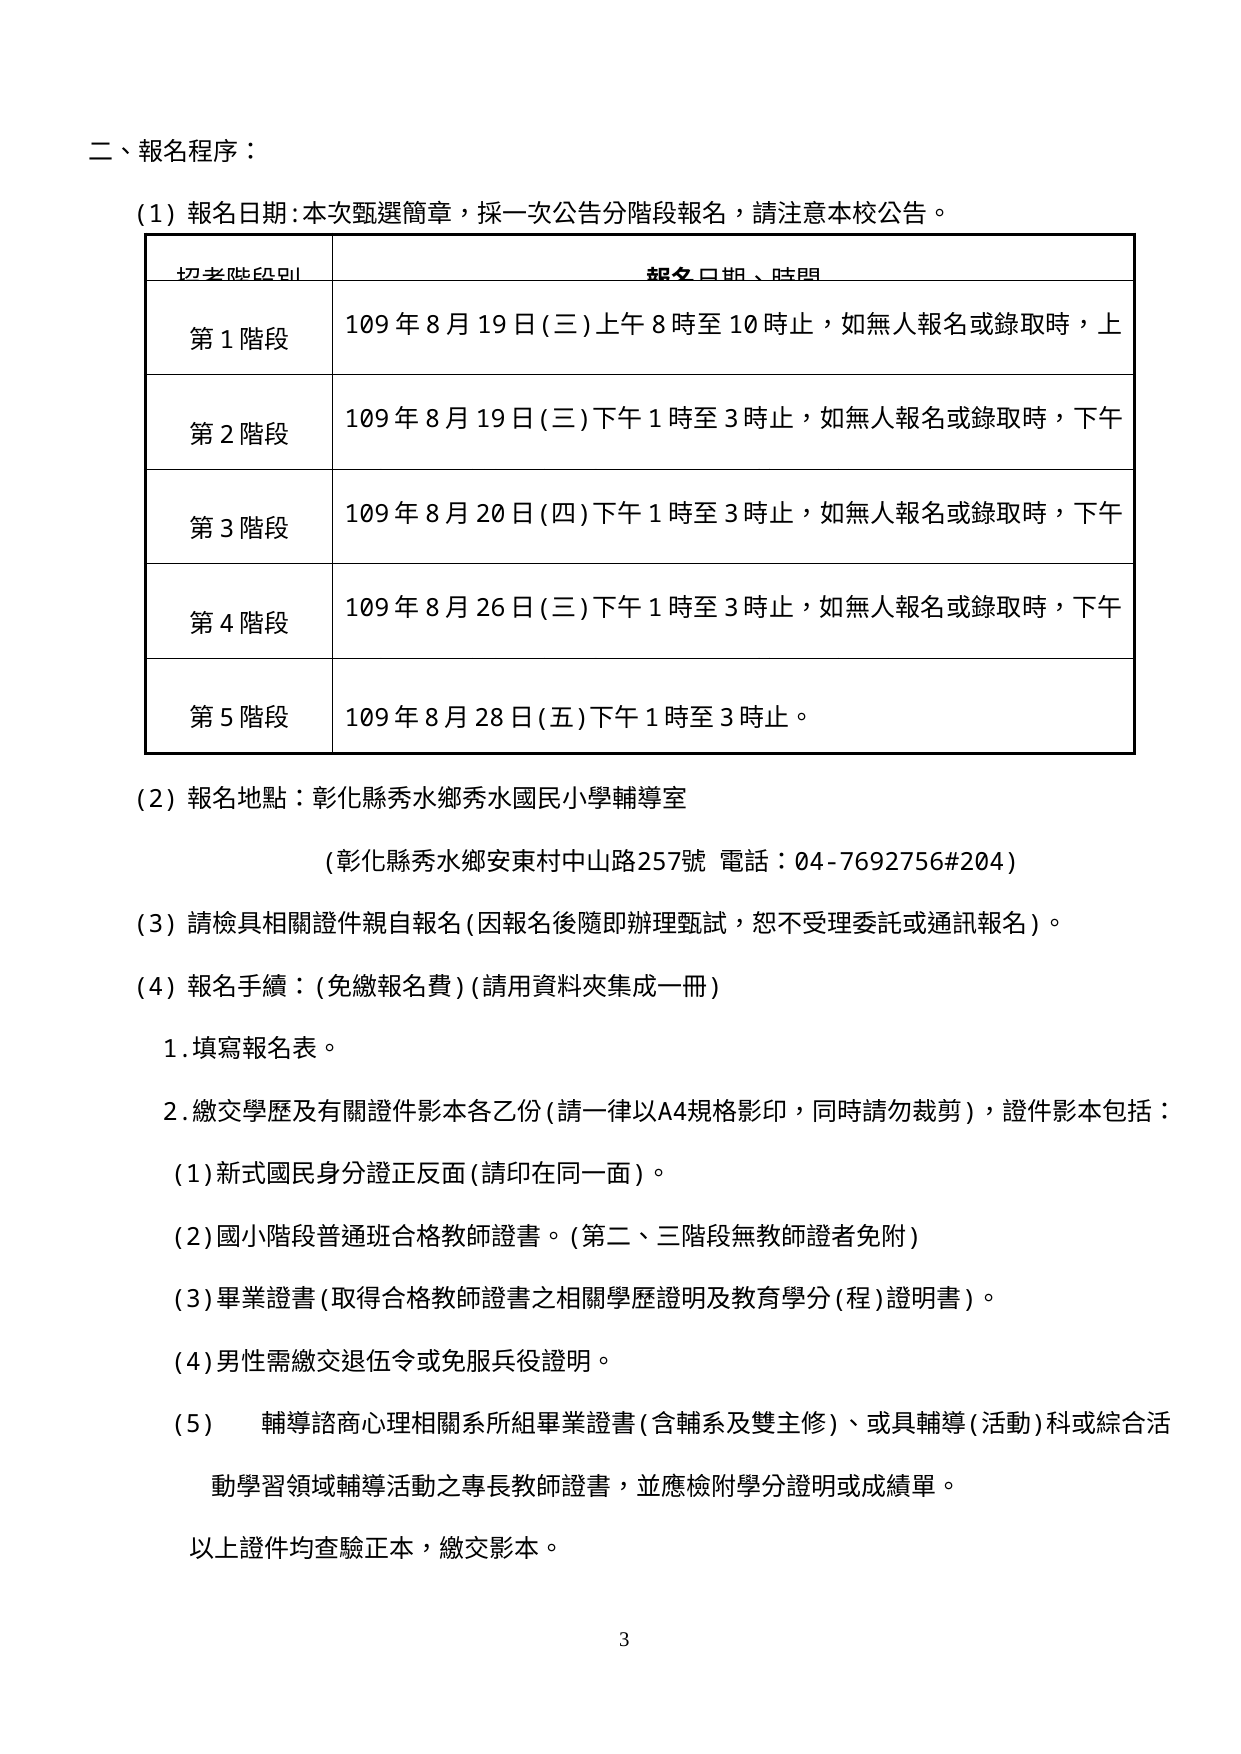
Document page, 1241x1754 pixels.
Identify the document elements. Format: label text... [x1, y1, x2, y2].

table_cell 第4階段 [147, 564, 332, 658]
text 以上證件均查驗正本，繳交影本。 [189, 1505, 1181, 1568]
table_cell 109年8月28日(五)下午1時至3時止。 [333, 659, 1133, 752]
text 2.繳交學歷及有關證件影本各乙份(請一律以A4規格影印，同時請勿裁剪)，證件影本包括： [162, 1068, 1181, 1130]
table_cell 第5階段 [147, 659, 332, 752]
list 報名手續：(免繳報名費)(請用資料夾集成一冊) [133, 943, 1181, 1005]
list 新式國民身分證正反面(請印在同一面)。 [171, 1130, 1181, 1193]
text (彰化縣秀水鄉安東村中山路257號 電話：04-7692756#204) [322, 818, 1181, 880]
table_cell 109年8月20日(四)下午1時至3時止，如無人報名或錄取時，下午4時30分前於本校網站公告開放辦理第四階段報名。 [333, 470, 1133, 563]
list 報名日期:本次甄選簡章，採一次公告分階段報名，請注意本校公告。 [133, 170, 1181, 233]
table_cell 109年8月19日(三)下午1時至3時止，如無人報名或錄取時，下午4時30分前於本校網站公告開放辦理第三階段報名。 [333, 375, 1133, 469]
table_cell 109年8月19日(三)上午8時至10時止，如無人報名或錄取時，上午11時30分前於本校網站公告開放辦理第二階段報名。 [333, 281, 1133, 374]
list 輔導諮商心理相關系所組畢業證書(含輔系及雙主修)、或具輔導(活動)科或綜合活動學習領域輔導活動之專長教師證書，並應檢附學分證明或成績單。 [171, 1380, 1181, 1505]
table_cell 第3階段 [147, 470, 332, 563]
table_cell 109年8月26日(三)下午1時至3時止，如無人報名或錄取時，下午4時30分前於本校網站公告開放辦理第五階段報名。 [333, 564, 1133, 658]
list 請檢具相關證件親自報名(因報名後隨即辦理甄試，恕不受理委託或通訊報名)。 [133, 880, 1181, 943]
table_header 報名日期、時間 [333, 236, 1133, 280]
list 報名地點：彰化縣秀水鄉秀水國民小學輔導室 [133, 755, 1181, 818]
table_cell 第2階段 [147, 375, 332, 469]
list 國小階段普通班合格教師證書。(第二、三階段無教師證者免附) [171, 1193, 1181, 1255]
list 男性需繳交退伍令或免服兵役證明。 [171, 1318, 1181, 1380]
text 二、報名程序： [88, 108, 1181, 170]
table_cell 第1階段 [147, 281, 332, 374]
list 畢業證書(取得合格教師證書之相關學歷證明及教育學分(程)證明書)。 [171, 1255, 1181, 1318]
table_header 招考階段別 [147, 236, 332, 280]
text 1.填寫報名表。 [162, 1005, 1181, 1068]
